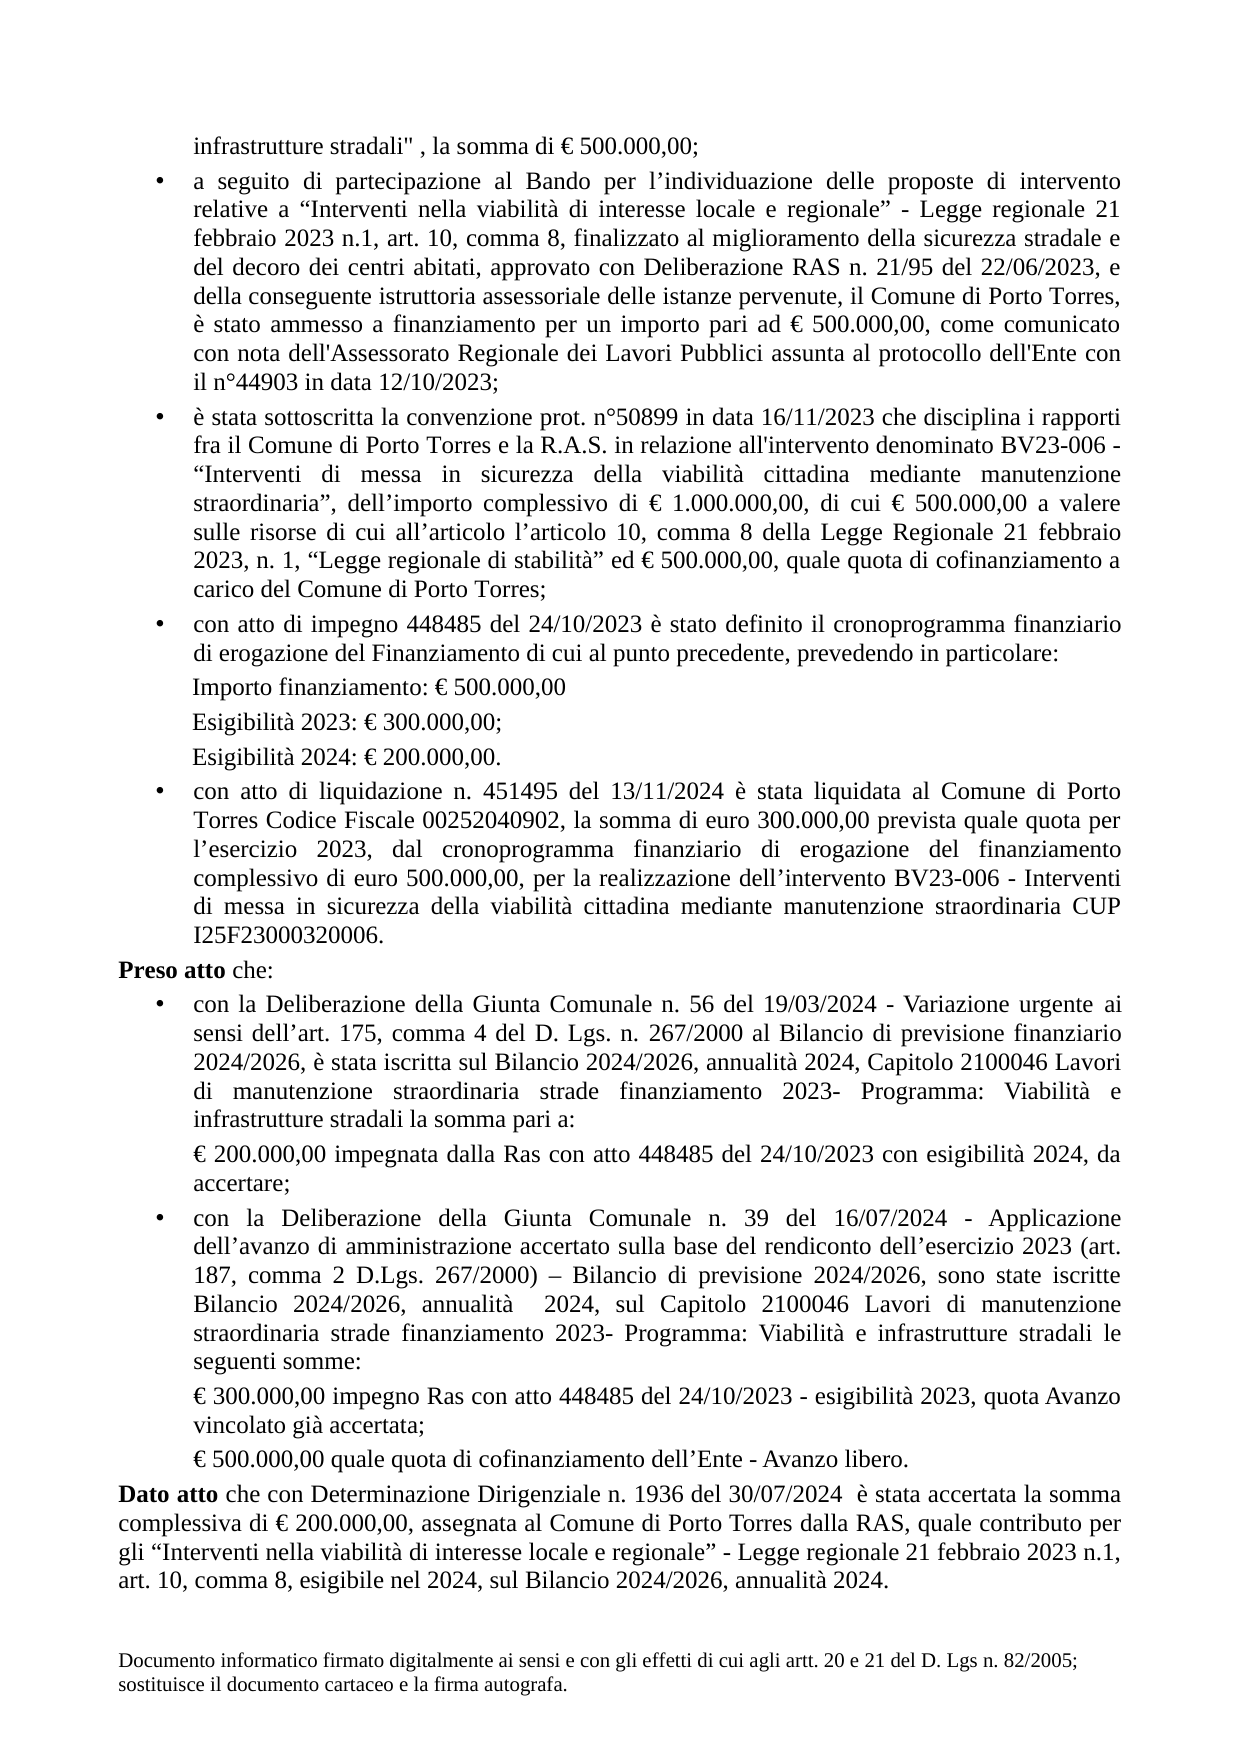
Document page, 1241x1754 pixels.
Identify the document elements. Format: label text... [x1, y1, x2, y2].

list infrastrutture stradali" , la somma di € 500.000,00; [156, 131, 1122, 160]
text Importo finanziamento: € 500.000,00 [118, 672, 1122, 701]
list con atto di liquidazione n. 451495 del 13/11/2024 è stata liquidata al Comune di Porto Torres Codice Fiscale 00252040902, la somma di euro 300.000,00 prevista quale quota per l’esercizio 2023, dal cronoprogramma finanziario di erogazione del finanziamento complessivo di euro 500.000,00, per la realizzazione dell’intervento BV23-006 - Interventi di messa in sicurezza della viabilità cittadina mediante manutenzione straordinaria CUP I25F23000320006. [156, 776, 1122, 949]
list € 300.000,00 impegno Ras con atto 448485 del 24/10/2023 - esigibilità 2023, quota Avanzo vincolato già accertata; [156, 1381, 1122, 1438]
text Dato atto che con Determinazione Dirigenziale n. 1936 del 30/07/2024 è stata accertata la somma complessiva di € 200.000,00, assegnata al Comune di Porto Torres dalla RAS, quale contributo per gli “Interventi nella viabilità di interesse locale e regionale” - Legge regionale 21 febbraio 2023 n.1, art. 10, comma 8, esigibile nel 2024, sul Bilancio 2024/2026, annualità 2024. [118, 1479, 1122, 1594]
list con la Deliberazione della Giunta Comunale n. 39 del 16/07/2024 - Applicazione dell’avanzo di amministrazione accertato sulla base del rendiconto dell’esercizio 2023 (art. 187, comma 2 D.Lgs. 267/2000) – Bilancio di previsione 2024/2026, sono state iscritte Bilancio 2024/2026, annualità 2024, sul Capitolo 2100046 Lavori di manutenzione straordinaria strade finanziamento 2023- Programma: Viabilità e infrastrutture stradali le seguenti somme: [156, 1203, 1122, 1375]
list € 500.000,00 quale quota di cofinanziamento dell’Ente - Avanzo libero. [156, 1444, 1122, 1473]
text Esigibilità 2023: € 300.000,00; [118, 707, 1122, 736]
text Esigibilità 2024: € 200.000,00. [118, 742, 1122, 770]
list € 200.000,00 impegnata dalla Ras con atto 448485 del 24/10/2023 con esigibilità 2024, da accertare; [156, 1139, 1122, 1197]
list con la Deliberazione della Giunta Comunale n. 56 del 19/03/2024 - Variazione urgente ai sensi dell’art. 175, comma 4 del D. Lgs. n. 267/2000 al Bilancio di previsione finanziario 2024/2026, è stata iscritta sul Bilancio 2024/2026, annualità 2024, Capitolo 2100046 Lavori di manutenzione straordinaria strade finanziamento 2023- Programma: Viabilità e infrastrutture stradali la somma pari a: [156, 989, 1122, 1133]
list è stata sottoscritta la convenzione prot. n°50899 in data 16/11/2023 che disciplina i rapporti fra il Comune di Porto Torres e la R.A.S. in relazione all'intervento denominato BV23-006 - “Interventi di messa in sicurezza della viabilità cittadina mediante manutenzione straordinaria”, dell’importo complessivo di € 1.000.000,00, di cui € 500.000,00 a valere sulle risorse di cui all’articolo l’articolo 10, comma 8 della Legge Regionale 21 febbraio 2023, n. 1, “Legge regionale di stabilità” ed € 500.000,00, quale quota di cofinanziamento a carico del Comune di Porto Torres; [156, 402, 1122, 603]
list a seguito di partecipazione al Bando per l’individuazione delle proposte di intervento relative a “Interventi nella viabilità di interesse locale e regionale” - Legge regionale 21 febbraio 2023 n.1, art. 10, comma 8, finalizzato al miglioramento della sicurezza stradale e del decoro dei centri abitati, approvato con Deliberazione RAS n. 21/95 del 22/06/2023, e della conseguente istruttoria assessoriale delle istanze pervenute, il Comune di Porto Torres, è stato ammesso a finanziamento per un importo pari ad € 500.000,00, come comunicato con nota dell'Assessorato Regionale dei Lavori Pubblici assunta al protocollo dell'Ente con il n°44903 in data 12/10/2023; [156, 166, 1122, 396]
list con atto di impegno 448485 del 24/10/2023 è stato definito il cronoprogramma finanziario di erogazione del Finanziamento di cui al punto precedente, prevedendo in particolare: [156, 609, 1122, 666]
text Preso atto che: [118, 955, 1122, 983]
